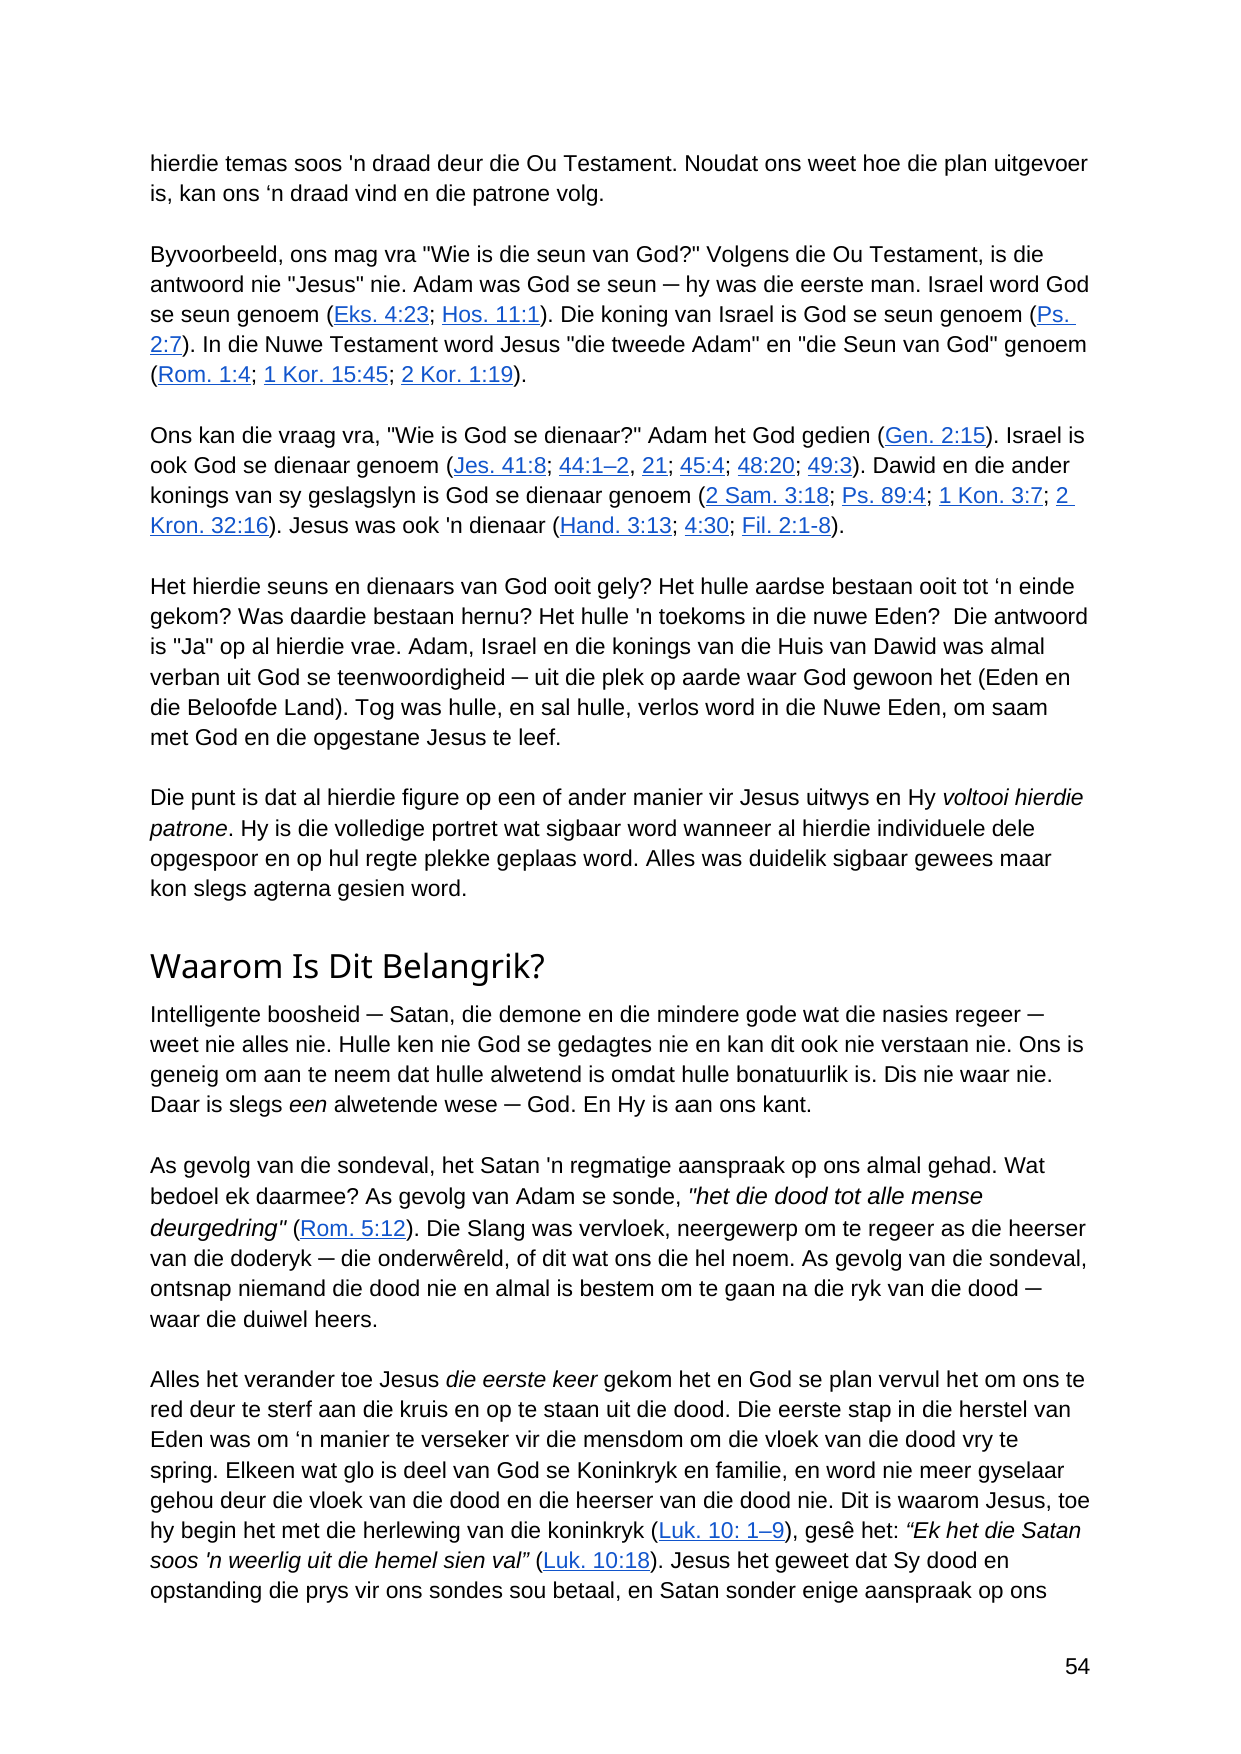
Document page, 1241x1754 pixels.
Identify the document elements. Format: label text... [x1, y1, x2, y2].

text As gevolg van die sondeval, het Satan 'n regmatige aanspraak op ons almal gehad. Wat bedoel ek daarmee? As gevolg van Adam se sonde, "het die dood tot alle mense deurgedring" (Rom. 5:12). Die Slang was vervloek, neergewerp om te regeer as die heerser van die doderyk ─ die onderwêreld, of dit wat ons die hel noem. As gevolg van die sondeval, ontsnap niemand die dood nie en almal is bestem om te gaan na die ryk van die dood ─ waar die duiwel heers. [150, 1152, 1090, 1332]
subtitle Waarom Is Dit Belangrik? [150, 943, 1090, 988]
text Het hierdie seuns en dienaars van God ooit gely? Het hulle aardse bestaan ooit tot ‘n einde gekom? Was daardie bestaan hernu? Het hulle 'n toekoms in die nuwe Eden? Die antwoord is "Ja" op al hierdie vrae. Adam, Israel en die konings van die Huis van Dawid was almal verban uit God se teenwoordigheid ─ uit die plek op aarde waar God gewoon het (Eden en die Beloofde Land). Tog was hulle, en sal hulle, verlos word in die Nuwe Eden, om saam met God en die opgestane Jesus te leef. [150, 573, 1090, 750]
text Alles het verander toe Jesus die eerste keer gekom het en God se plan vervul het om ons te red deur te sterf aan die kruis en op te staan uit die dood. Die eerste stap in die herstel van Eden was om ‘n manier te verseker vir die mensdom om die vloek van die dood vry te spring. Elkeen wat glo is deel van God se Koninkryk en familie, en word nie meer gyselaar gehou deur die vloek van die dood en die heerser van die dood nie. Dit is waarom Jesus, toe hy begin het met die herlewing van die koninkryk (Luk. 10: 1–9), gesê het: “Ek het die Satan soos 'n weerlig uit die hemel sien val” (Luk. 10:18). Jesus het geweet dat Sy dood en opstanding die prys vir ons sondes sou betaal, en Satan sonder enige aanspraak op ons [150, 1366, 1090, 1604]
text Die punt is dat al hierdie figure op een of ander manier vir Jesus uitwys en Hy voltooi hierdie patrone. Hy is die volledige portret wat sigbaar word wanneer al hierdie individuele dele opgespoor en op hul regte plekke geplaas word. Alles was duidelik sigbaar gewees maar kon slegs agterna gesien word. [150, 784, 1090, 901]
text Byvoorbeeld, ons mag vra "Wie is die seun van God?" Volgens die Ou Testament, is die antwoord nie "Jesus" nie. Adam was God se seun ─ hy was die eerste man. Israel word God se seun genoem (Eks. 4:23; Hos. 11:1). Die koning van Israel is God se seun genoem (Ps. 2:7). In die Nuwe Testament word Jesus "die tweede Adam" en "die Seun van God" genoem (Rom. 1:4; 1 Kor. 15:45; 2 Kor. 1:19). [150, 241, 1090, 388]
text Ons kan die vraag vra, "Wie is God se dienaar?" Adam het God gedien (Gen. 2:15). Israel is ook God se dienaar genoem (Jes. 41:8; 44:1–2, 21; 45:4; 48:20; 49:3). Dawid en die ander konings van sy geslagslyn is God se dienaar genoem (2 Sam. 3:18; Ps. 89:4; 1 Kon. 3:7; 2 Kron. 32:16). Jesus was ook 'n dienaar (Hand. 3:13; 4:30; Fil. 2:1-8). [150, 422, 1090, 539]
text hierdie temas soos 'n draad deur die Ou Testament. Noudat ons weet hoe die plan uitgevoer is, kan ons ‘n draad vind en die patrone volg. [150, 150, 1090, 207]
text Intelligente boosheid ─ Satan, die demone en die mindere gode wat die nasies regeer ─ weet nie alles nie. Hulle ken nie God se gedagtes nie en kan dit ook nie verstaan nie. Ons is geneig om aan te neem dat hulle alwetend is omdat hulle bonatuurlik is. Dis nie waar nie. Daar is slegs een alwetende wese ─ God. En Hy is aan ons kant. [150, 1001, 1090, 1118]
